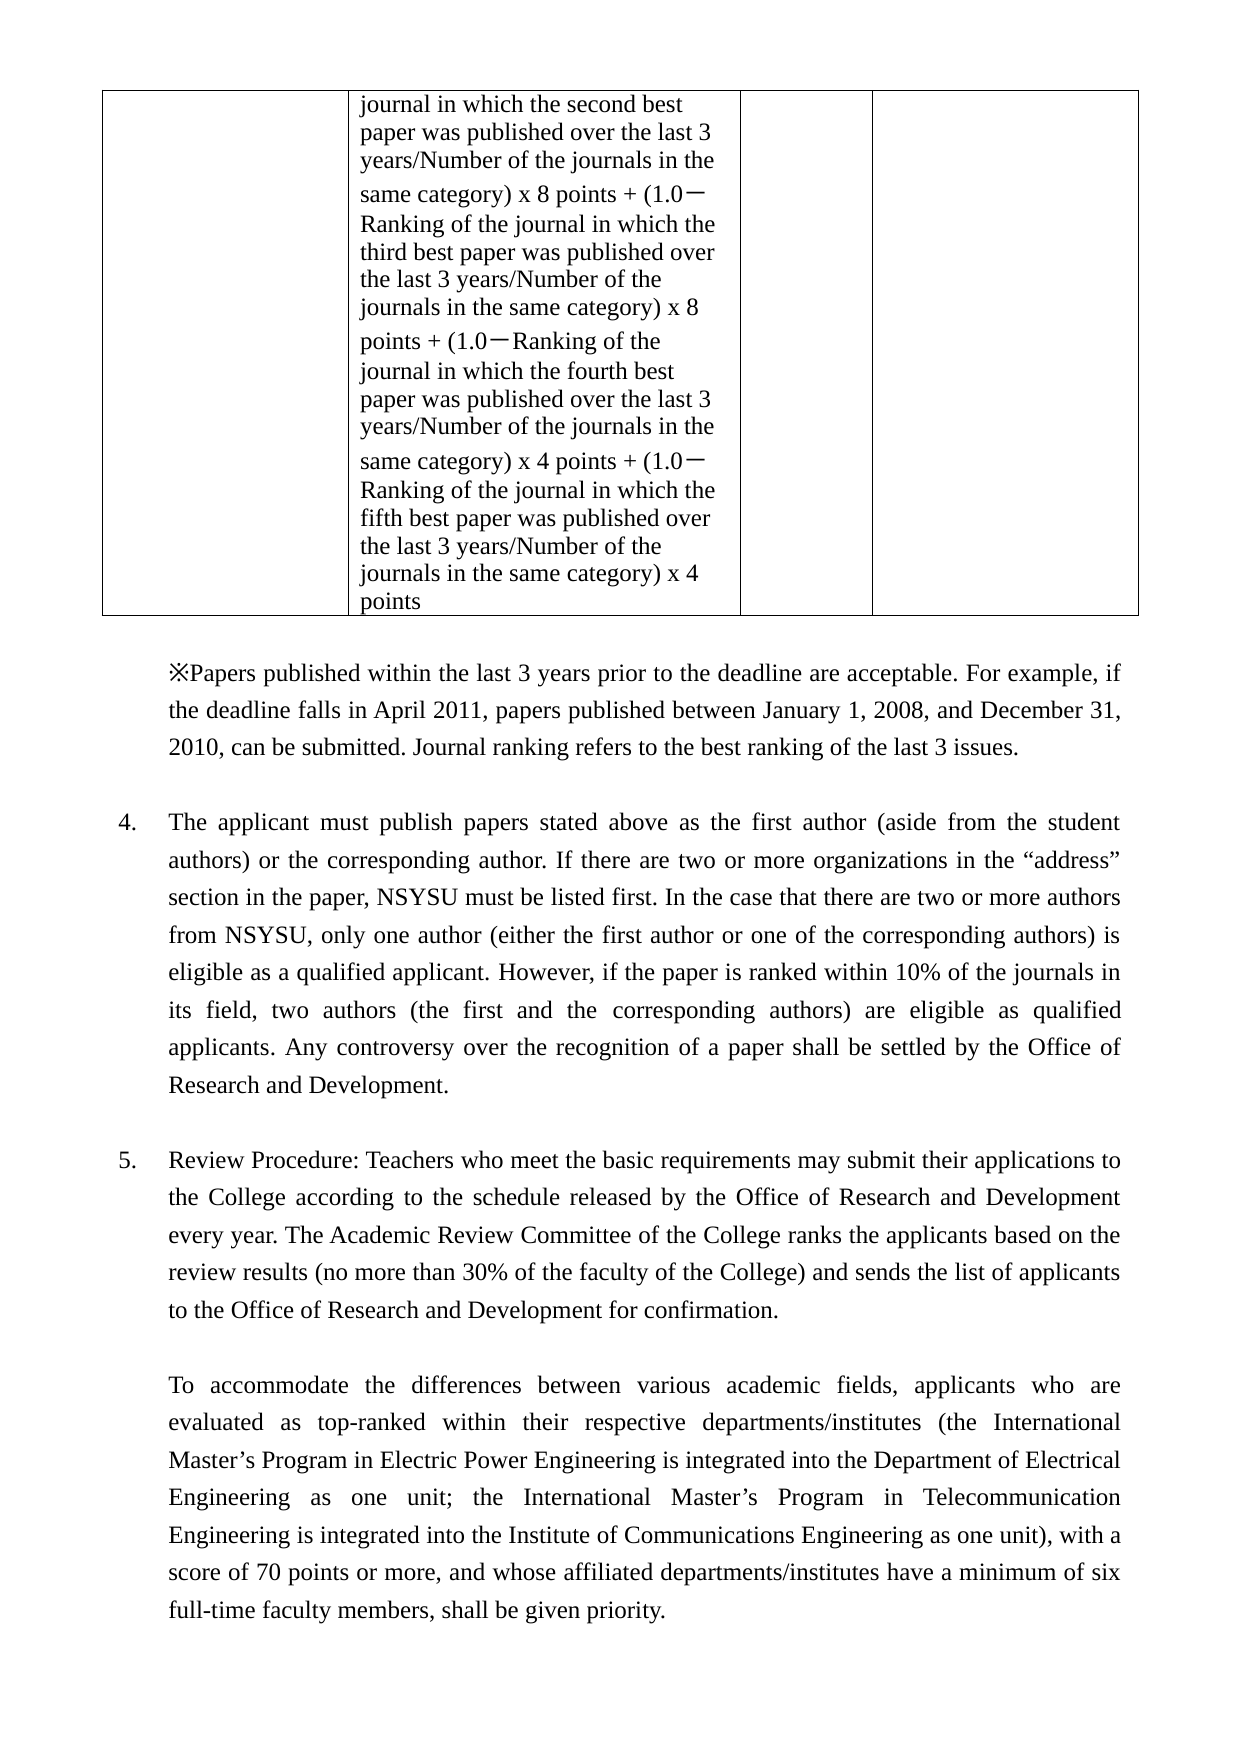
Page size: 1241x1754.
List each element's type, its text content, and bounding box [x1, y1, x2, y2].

table_cell [741, 91, 872, 615]
table_cell [103, 91, 348, 615]
table_cell [873, 91, 1138, 615]
list The applicant must publish papers stated above as the first author (aside from the student authors) or the corresponding author. If there are two or more organizations in the “address” section in the paper, NSYSU must be listed first. In the case that there are two or more authors from NSYSU, only one author (either the first author or one of the corresponding authors) is eligible as a qualified applicant. However, if the paper is ranked within 10% of the journals in its field, two authors (the first and the corresponding authors) are eligible as qualified applicants. Any controversy over the recognition of a paper shall be settled by the Office of Research and Development. [118, 803, 1122, 1103]
text ※Papers published within the last 3 years prior to the deadline are acceptable. For example, if the deadline falls in April 2011, papers published between January 1, 2008, and December 31, 2010, can be submitted. Journal ranking refers to the best ranking of the last 3 issues. [168, 653, 1122, 766]
list Review Procedure: Teachers who meet the basic requirements may submit their applications to the College according to the schedule released by the Office of Research and Development every year. The Academic Review Committee of the College ranks the applicants based on the review results (no more than 30% of the faculty of the College) and sends the list of applicants to the Office of Research and Development for confirmation. [118, 1141, 1122, 1328]
table_cell journal in which the second best paper was published over the last 3 years/Number of the journals in the same category) x 8 points + (1.0－Ranking of the journal in which the third best paper was published over the last 3 years/Number of the journals in the same category) x 8 points + (1.0－Ranking of the journal in which the fourth best paper was published over the last 3 years/Number of the journals in the same category) x 4 points + (1.0－Ranking of the journal in which the fifth best paper was published over the last 3 years/Number of the journals in the same category) x 4 points [349, 91, 740, 615]
text To accommodate the differences between various academic fields, applicants who are evaluated as top-ranked within their respective departments/institutes (the International Master’s Program in Electric Power Engineering is integrated into the Department of Electrical Engineering as one unit; the International Master’s Program in Telecommunication Engineering is integrated into the Institute of Communications Engineering as one unit), with a score of 70 points or more, and whose affiliated departments/institutes have a minimum of six full-time faculty members, shall be given priority. [168, 1366, 1122, 1628]
